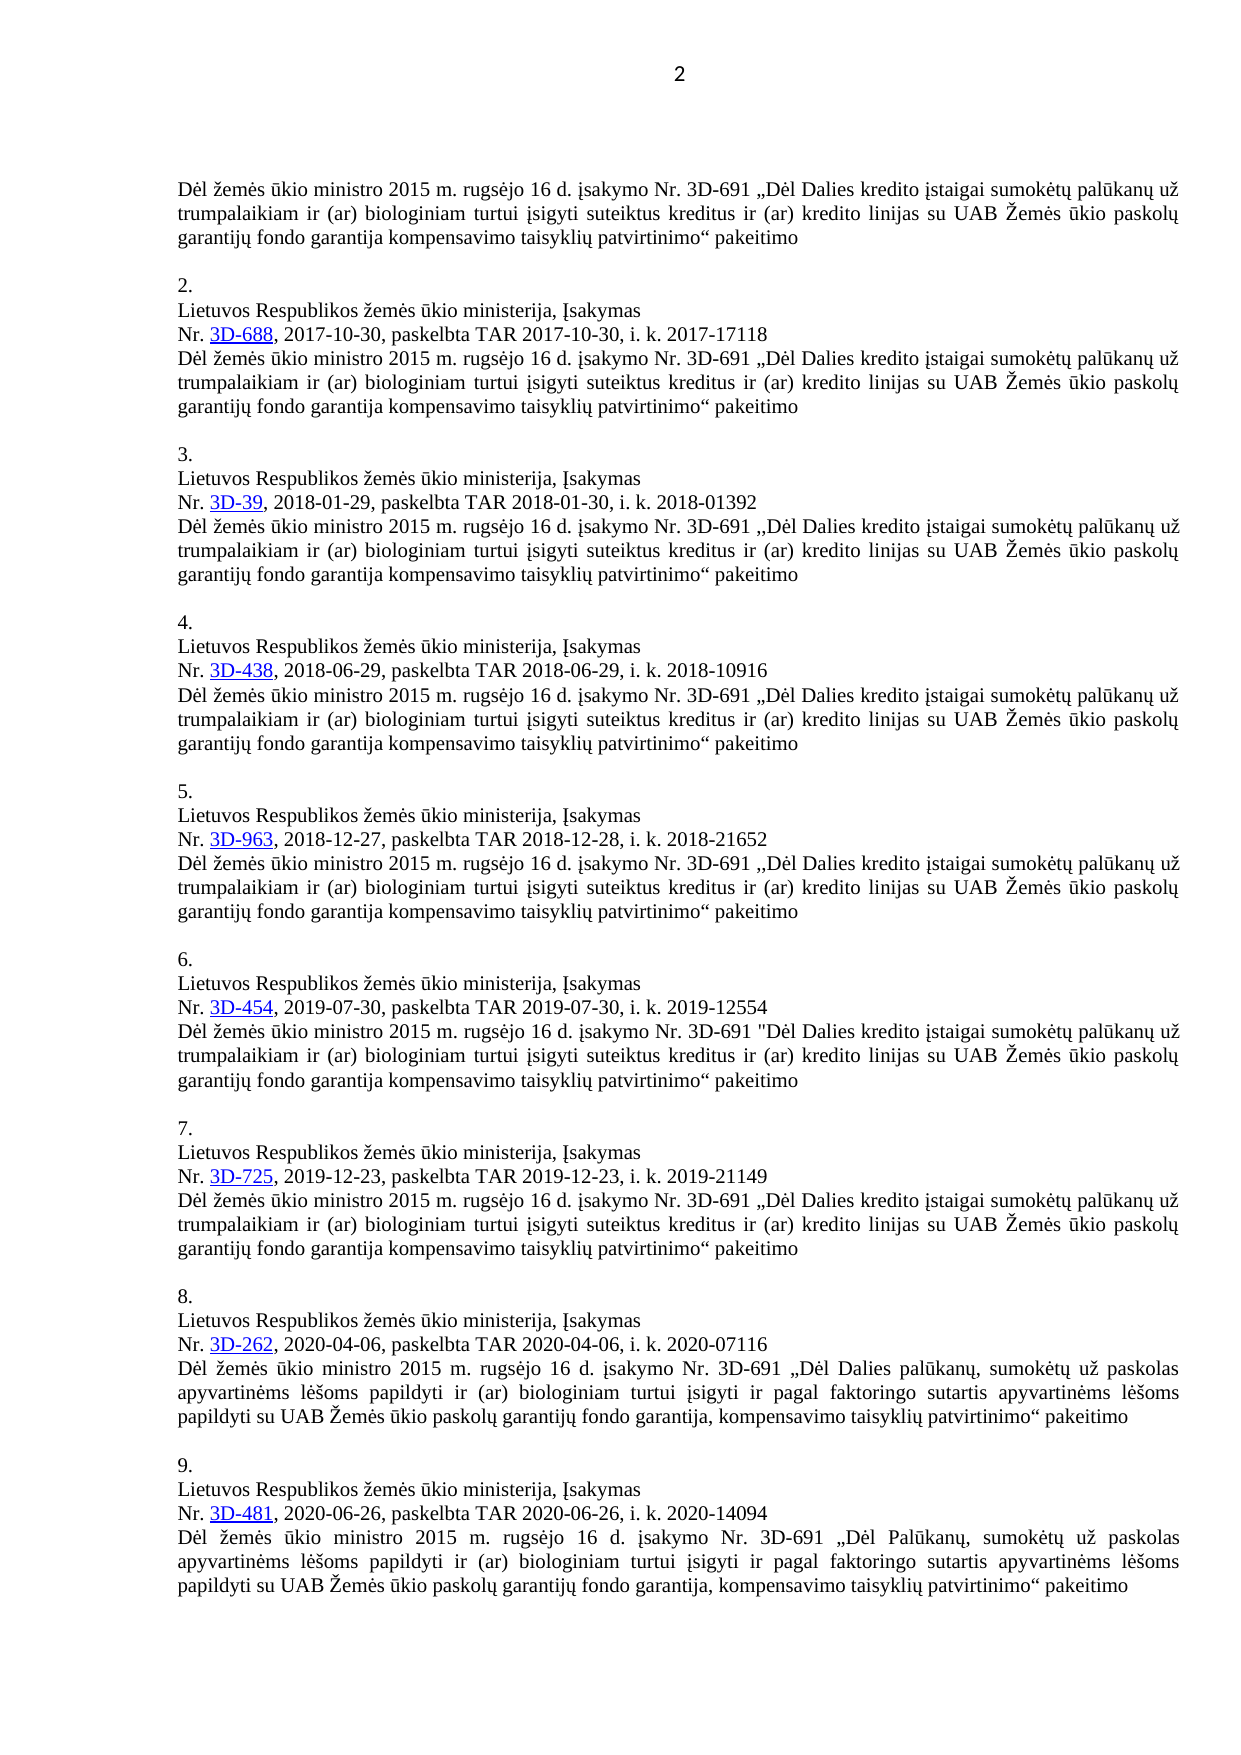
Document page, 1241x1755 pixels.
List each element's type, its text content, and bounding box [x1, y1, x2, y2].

text Lietuvos Respublikos žemės ūkio ministerija, Įsakymas [177, 1140, 1181, 1164]
text Dėl žemės ūkio ministro 2015 m. rugsėjo 16 d. įsakymo Nr. 3D-691 ,,Dėl Dalies kredito įstaigai sumokėtų palūkanų už trumpalaikiam ir (ar) biologiniam turtui įsigyti suteiktus kreditus ir (ar) kredito linijas su UAB Žemės ūkio paskolų garantijų fondo garantija kompensavimo taisyklių patvirtinimo“ pakeitimo [177, 514, 1181, 586]
text Nr. 3D-963, 2018-12-27, paskelbta TAR 2018-12-28, i. k. 2018-21652 [177, 827, 1181, 851]
text Dėl žemės ūkio ministro 2015 m. rugsėjo 16 d. įsakymo Nr. 3D-691 „Dėl Dalies kredito įstaigai sumokėtų palūkanų už trumpalaikiam ir (ar) biologiniam turtui įsigyti suteiktus kreditus ir (ar) kredito linijas su UAB Žemės ūkio paskolų garantijų fondo garantija kompensavimo taisyklių patvirtinimo“ pakeitimo [177, 346, 1181, 418]
text Lietuvos Respublikos žemės ūkio ministerija, Įsakymas [177, 634, 1181, 658]
text Lietuvos Respublikos žemės ūkio ministerija, Įsakymas [177, 803, 1181, 827]
text 8. [177, 1284, 1181, 1308]
text Nr. 3D-438, 2018-06-29, paskelbta TAR 2018-06-29, i. k. 2018-10916 [177, 658, 1181, 682]
text Nr. 3D-688, 2017-10-30, paskelbta TAR 2017-10-30, i. k. 2017-17118 [177, 322, 1181, 346]
text Dėl žemės ūkio ministro 2015 m. rugsėjo 16 d. įsakymo Nr. 3D-691 „Dėl Dalies kredito įstaigai sumokėtų palūkanų už trumpalaikiam ir (ar) biologiniam turtui įsigyti suteiktus kreditus ir (ar) kredito linijas su UAB Žemės ūkio paskolų garantijų fondo garantija kompensavimo taisyklių patvirtinimo“ pakeitimo [177, 682, 1181, 755]
text Lietuvos Respublikos žemės ūkio ministerija, Įsakymas [177, 1308, 1181, 1332]
text 6. [177, 947, 1181, 971]
text Lietuvos Respublikos žemės ūkio ministerija, Įsakymas [177, 971, 1181, 995]
text Nr. 3D-39, 2018-01-29, paskelbta TAR 2018-01-30, i. k. 2018-01392 [177, 490, 1181, 514]
text Dėl žemės ūkio ministro 2015 m. rugsėjo 16 d. įsakymo Nr. 3D-691 „Dėl Dalies palūkanų, sumokėtų už paskolas apyvartinėms lėšoms papildyti ir (ar) biologiniam turtui įsigyti ir pagal faktoringo sutartis apyvartinėms lėšoms papildyti su UAB Žemės ūkio paskolų garantijų fondo garantija, kompensavimo taisyklių patvirtinimo“ pakeitimo [177, 1356, 1181, 1428]
text Lietuvos Respublikos žemės ūkio ministerija, Įsakymas [177, 466, 1181, 490]
text 3. [177, 442, 1181, 466]
text Lietuvos Respublikos žemės ūkio ministerija, Įsakymas [177, 1477, 1181, 1501]
text Nr. 3D-262, 2020-04-06, paskelbta TAR 2020-04-06, i. k. 2020-07116 [177, 1332, 1181, 1356]
text Dėl žemės ūkio ministro 2015 m. rugsėjo 16 d. įsakymo Nr. 3D-691 „Dėl Palūkanų, sumokėtų už paskolas apyvartinėms lėšoms papildyti ir (ar) biologiniam turtui įsigyti ir pagal faktoringo sutartis apyvartinėms lėšoms papildyti su UAB Žemės ūkio paskolų garantijų fondo garantija, kompensavimo taisyklių patvirtinimo“ pakeitimo [177, 1525, 1181, 1597]
text Lietuvos Respublikos žemės ūkio ministerija, Įsakymas [177, 297, 1181, 322]
text Dėl žemės ūkio ministro 2015 m. rugsėjo 16 d. įsakymo Nr. 3D-691 „Dėl Dalies kredito įstaigai sumokėtų palūkanų už trumpalaikiam ir (ar) biologiniam turtui įsigyti suteiktus kreditus ir (ar) kredito linijas su UAB Žemės ūkio paskolų garantijų fondo garantija kompensavimo taisyklių patvirtinimo“ pakeitimo [177, 177, 1181, 249]
text Dėl žemės ūkio ministro 2015 m. rugsėjo 16 d. įsakymo Nr. 3D-691 ,,Dėl Dalies kredito įstaigai sumokėtų palūkanų už trumpalaikiam ir (ar) biologiniam turtui įsigyti suteiktus kreditus ir (ar) kredito linijas su UAB Žemės ūkio paskolų garantijų fondo garantija kompensavimo taisyklių patvirtinimo“ pakeitimo [177, 851, 1181, 923]
text Nr. 3D-481, 2020-06-26, paskelbta TAR 2020-06-26, i. k. 2020-14094 [177, 1501, 1181, 1525]
text 2. [177, 273, 1181, 297]
text Dėl žemės ūkio ministro 2015 m. rugsėjo 16 d. įsakymo Nr. 3D-691 „Dėl Dalies kredito įstaigai sumokėtų palūkanų už trumpalaikiam ir (ar) biologiniam turtui įsigyti suteiktus kreditus ir (ar) kredito linijas su UAB Žemės ūkio paskolų garantijų fondo garantija kompensavimo taisyklių patvirtinimo“ pakeitimo [177, 1188, 1181, 1260]
text 5. [177, 779, 1181, 803]
text 4. [177, 610, 1181, 634]
text 9. [177, 1452, 1181, 1477]
text Nr. 3D-725, 2019-12-23, paskelbta TAR 2019-12-23, i. k. 2019-21149 [177, 1164, 1181, 1188]
text Nr. 3D-454, 2019-07-30, paskelbta TAR 2019-07-30, i. k. 2019-12554 [177, 995, 1181, 1019]
text 7. [177, 1116, 1181, 1140]
text Dėl žemės ūkio ministro 2015 m. rugsėjo 16 d. įsakymo Nr. 3D-691 "Dėl Dalies kredito įstaigai sumokėtų palūkanų už trumpalaikiam ir (ar) biologiniam turtui įsigyti suteiktus kreditus ir (ar) kredito linijas su UAB Žemės ūkio paskolų garantijų fondo garantija kompensavimo taisyklių patvirtinimo“ pakeitimo [177, 1019, 1181, 1092]
